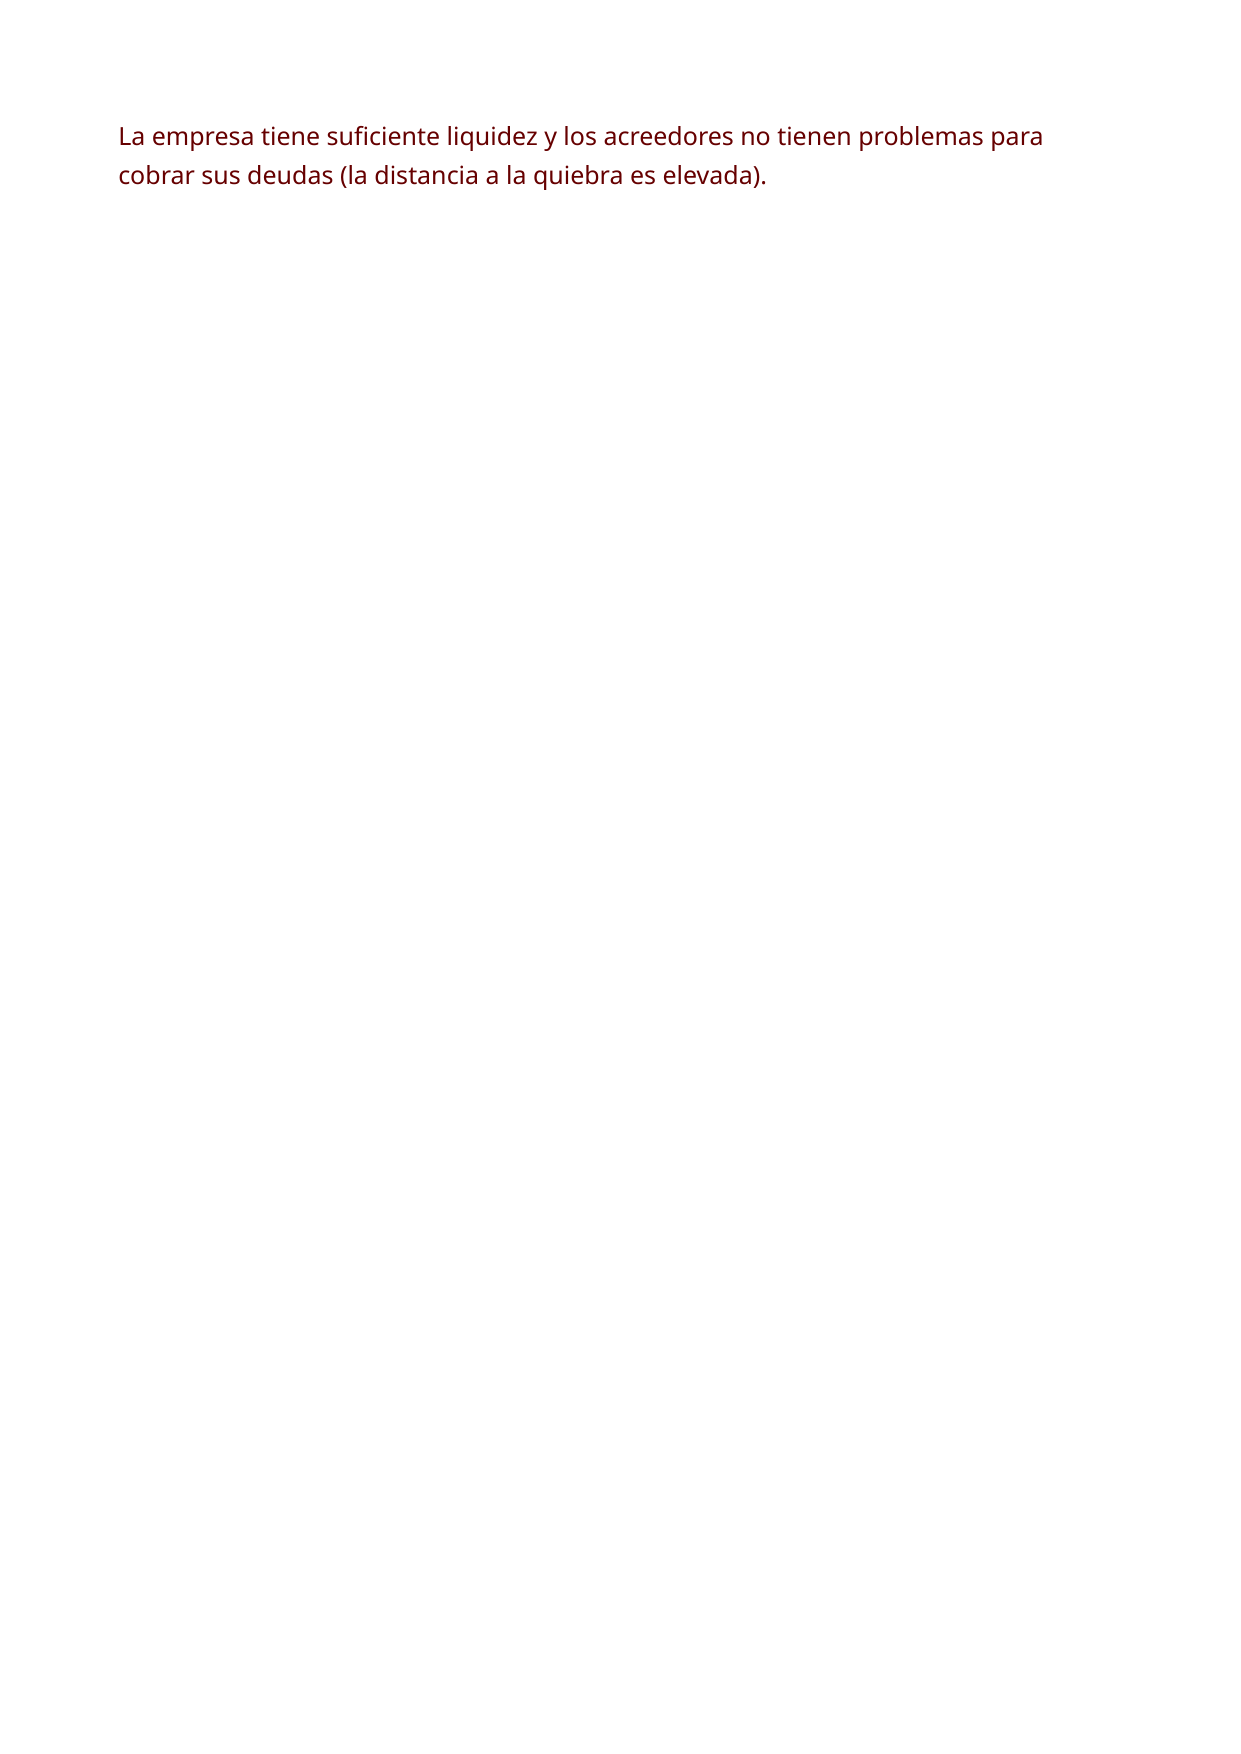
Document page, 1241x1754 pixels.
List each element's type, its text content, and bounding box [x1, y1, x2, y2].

text La empresa tiene suficiente liquidez y los acreedores no tienen problemas para cobrar sus deudas (la distancia a la quiebra es elevada). [118, 118, 1122, 191]
